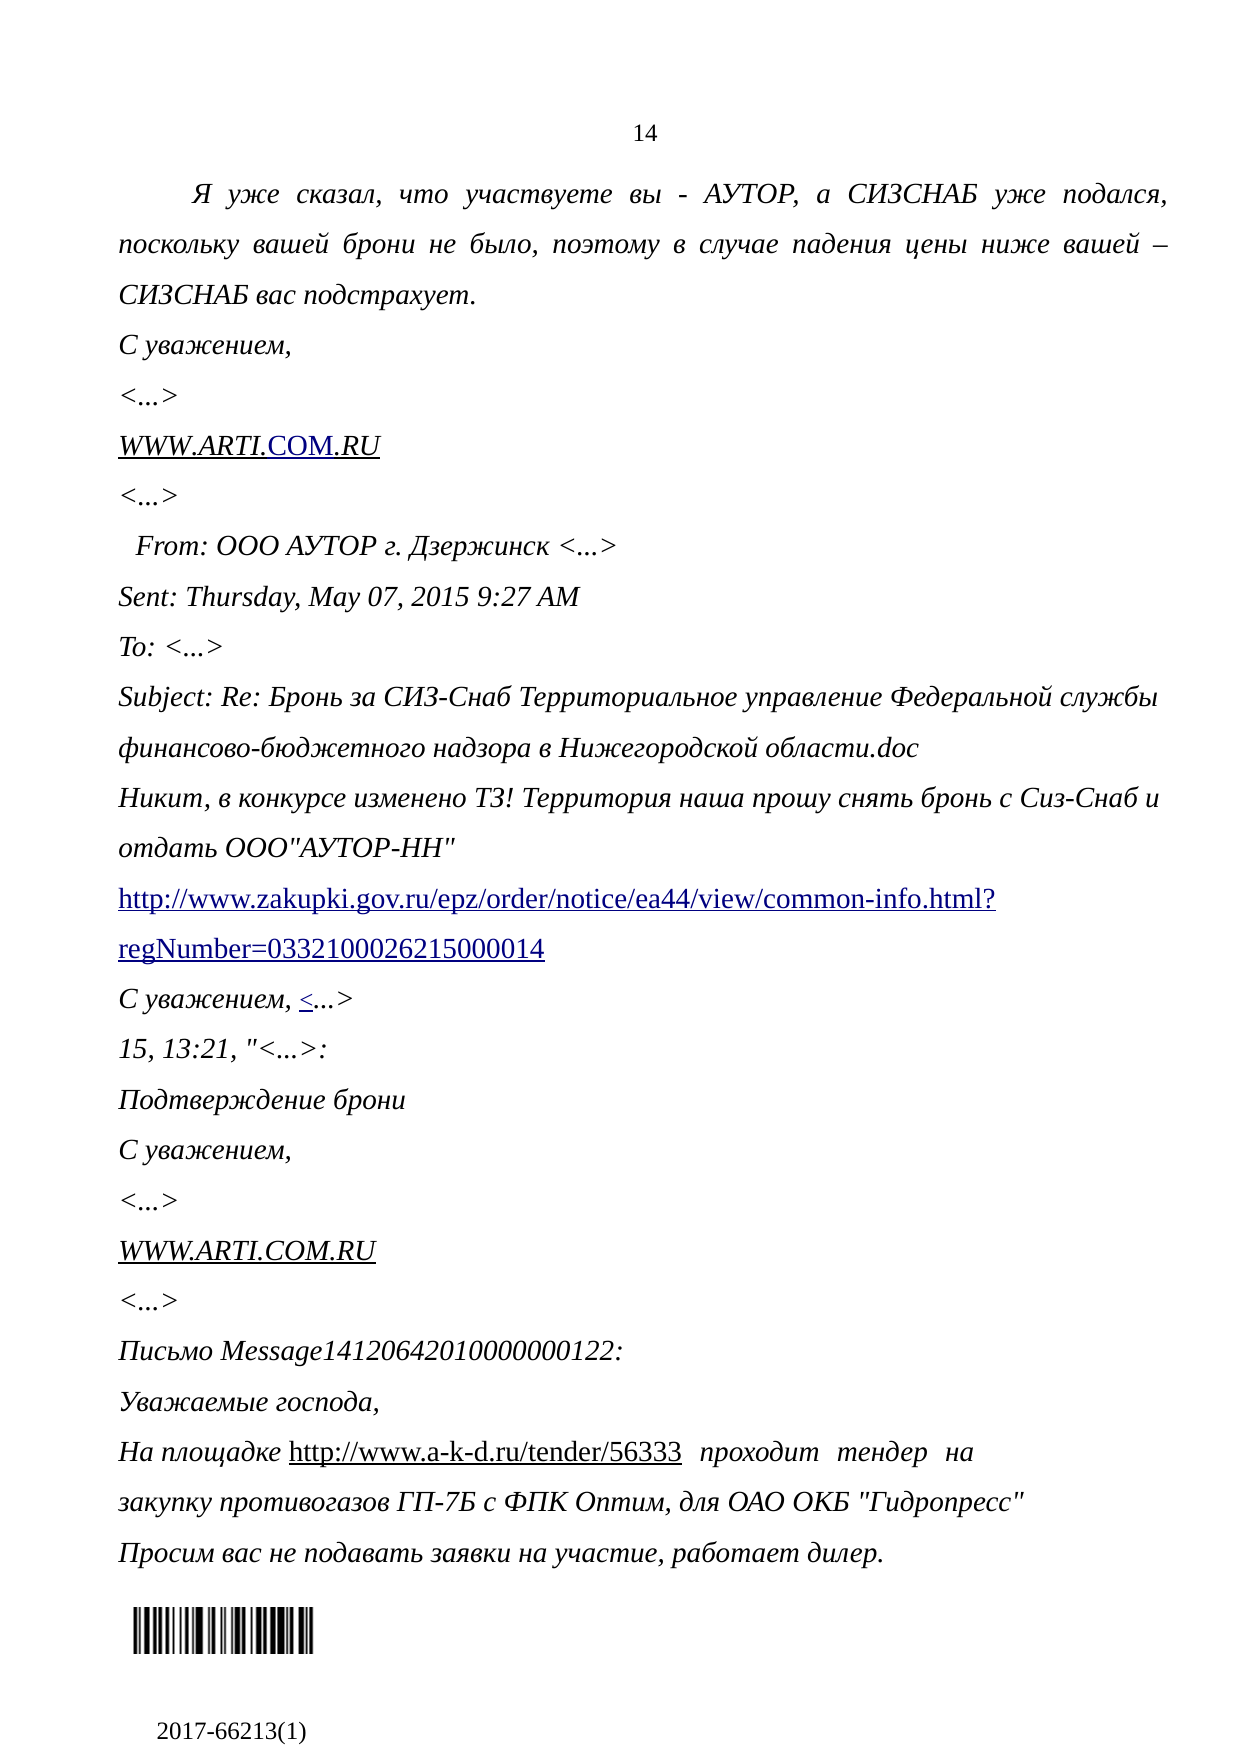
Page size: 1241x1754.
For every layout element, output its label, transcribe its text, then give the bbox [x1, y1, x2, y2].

text <...> [118, 478, 1171, 512]
text 15, 13:21, "<...>: [118, 1032, 1171, 1065]
text Письмо Message14120642010000000122: [118, 1333, 1171, 1367]
text С уважением, <...> [118, 981, 1171, 1015]
text <...> [118, 378, 1171, 411]
text На площадке http://www.a-k-d.ru/tender/56333 проходит тендер на [118, 1434, 1171, 1468]
picture [118, 1607, 331, 1654]
text From: ООО АУТОР г. Дзержинск <...> Sent: Thursday, May 07, 2015 9:27 AM To: <...> Subject: Re: Бронь за СИЗ-Снаб Территориальное управление Федеральной службы финансово-бюджетного надзора в Нижегородской области.doc [118, 528, 1171, 763]
text Просим вас не подавать заявки на участие, работает дилер. [118, 1535, 1171, 1568]
text Я уже сказал, что участвуете вы - АУТОР, а СИЗСНАБ уже подался, поскольку вашей брони не было, поэтому в случае падения цены ниже вашей – СИЗСНАБ вас подстрахует. [118, 176, 1171, 311]
text Уважаемые господа, [118, 1384, 1171, 1417]
text WWW.ARTI.COM.RU [118, 428, 1171, 461]
text Никит, в конкурсе изменено ТЗ! Территория наша прошу снять бронь с Сиз-Снаб и отдать ООО"АУТОР-НН" [118, 780, 1171, 864]
text Подтверждение брони С уважением, <...> WWW.ARTI.COM.RU <...> [118, 1082, 1171, 1317]
text С уважением, [118, 327, 1171, 361]
text закупку противогазов ГП-7Б с ФПК Оптим, для ОАО ОКБ "Гидропресс" [118, 1484, 1171, 1518]
text http://www.zakupki.gov.ru/epz/order/notice/ea44/view/common-info.html?regNumber=0332100026215000014 [118, 881, 1171, 964]
